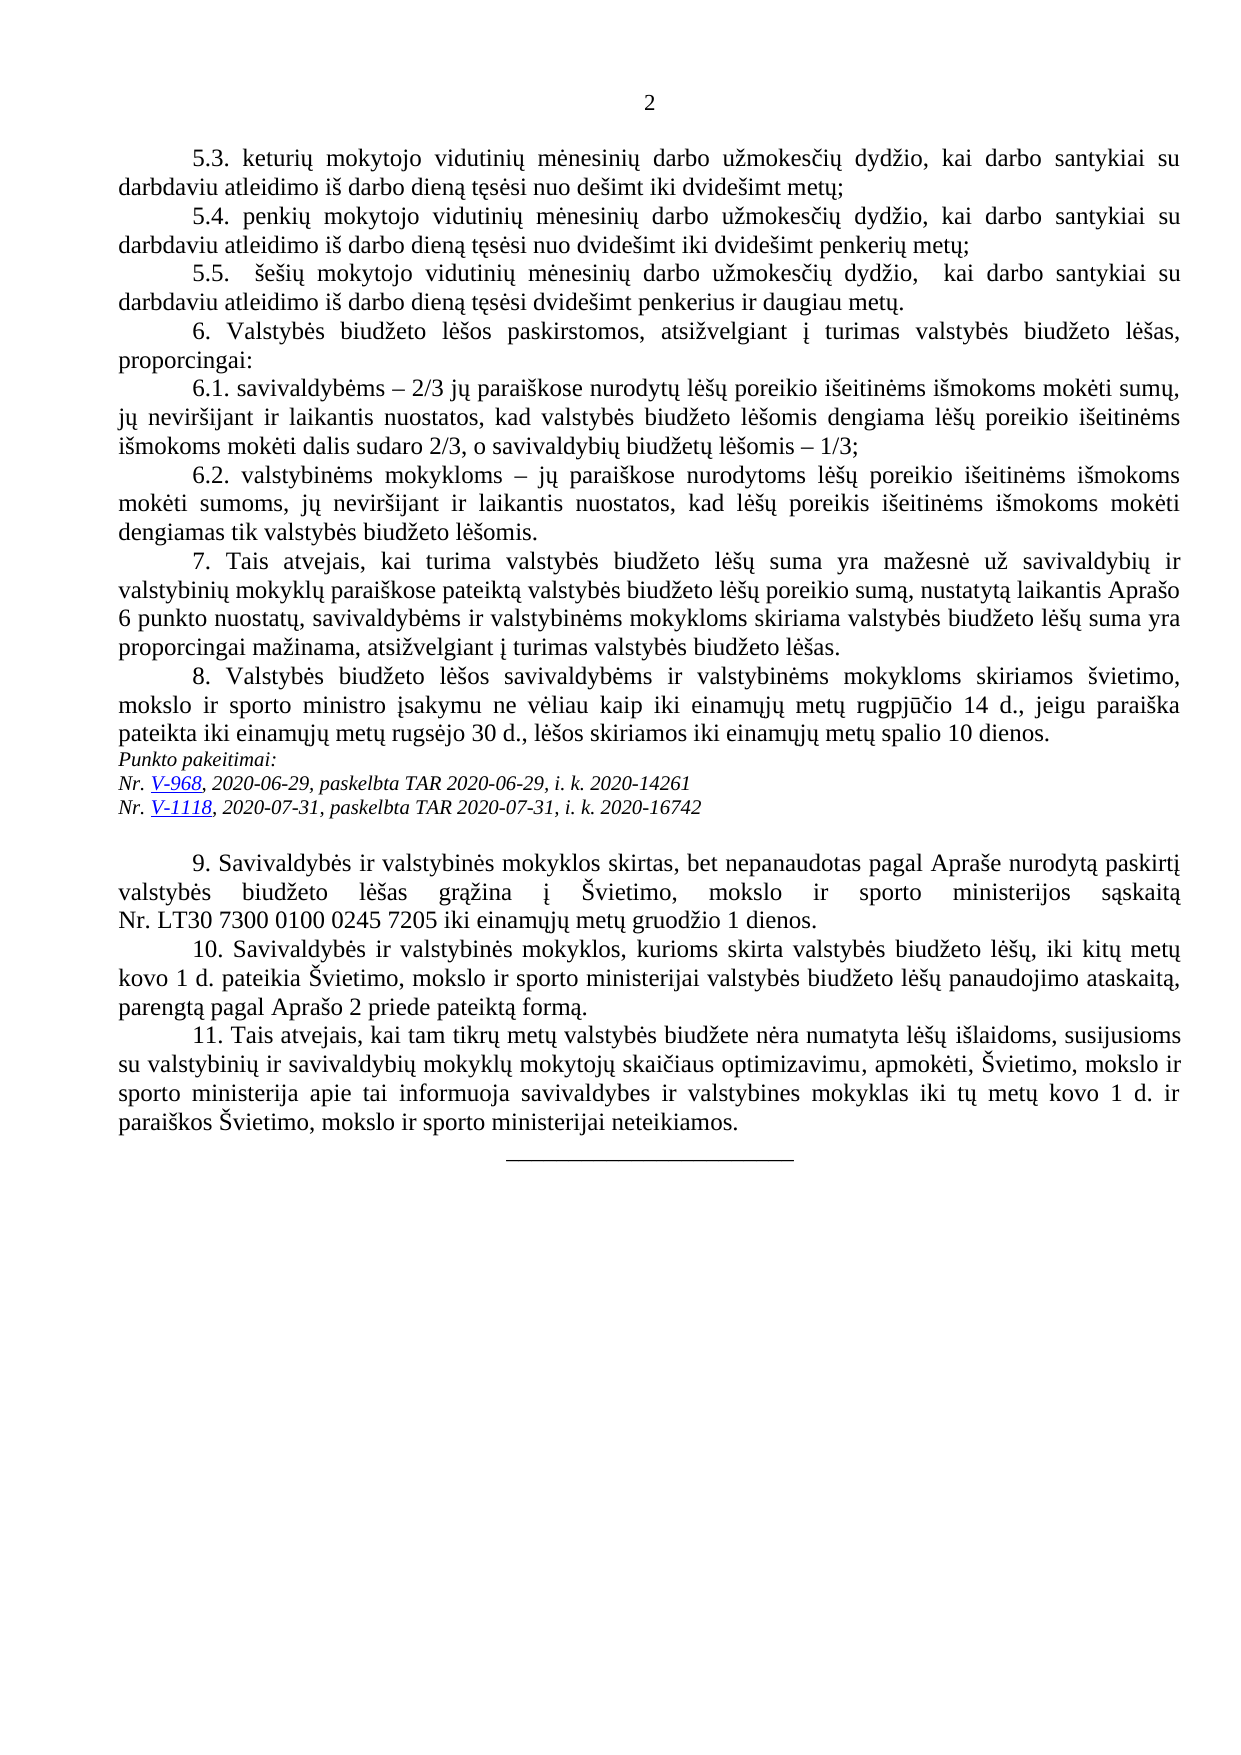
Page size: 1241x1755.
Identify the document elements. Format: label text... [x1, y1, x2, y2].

text 8. Valstybės biudžeto lėšos savivaldybėms ir valstybinėms mokykloms skiriamos švietimo, mokslo ir sporto ministro įsakymu ne vėliau kaip iki einamųjų metų rugpjūčio 14 d., jeigu paraiška pateikta iki einamųjų metų rugsėjo 30 d., lėšos skiriamos iki einamųjų metų spalio 10 dienos. [118, 661, 1181, 747]
text 10. Savivaldybės ir valstybinės mokyklos, kurioms skirta valstybės biudžeto lėšų, iki kitų metų kovo 1 d. pateikia Švietimo, mokslo ir sporto ministerijai valstybės biudžeto lėšų panaudojimo ataskaitą, parengtą pagal Aprašo 2 priede pateiktą formą. [118, 934, 1181, 1021]
text _______________________ [118, 1136, 1181, 1164]
text 6.1. savivaldybėms – 2/3 jų paraiškose nurodytų lėšų poreikio išeitinėms išmokoms mokėti sumų, jų neviršijant ir laikantis nuostatos, kad valstybės biudžeto lėšomis dengiama lėšų poreikio išeitinėms išmokoms mokėti dalis sudaro 2/3, o savivaldybių biudžetų lėšomis – 1/3; [118, 373, 1181, 460]
text 5.3. keturių mokytojo vidutinių mėnesinių darbo užmokesčių dydžio, kai darbo santykiai su darbdaviu atleidimo iš darbo dieną tęsėsi nuo dešimt iki dvidešimt metų; [118, 143, 1181, 201]
text Punkto pakeitimai: [118, 747, 1181, 771]
text 6. Valstybės biudžeto lėšos paskirstomos, atsižvelgiant į turimas valstybės biudžeto lėšas, proporcingai: [118, 316, 1181, 373]
text 5.4. penkių mokytojo vidutinių mėnesinių darbo užmokesčių dydžio, kai darbo santykiai su darbdaviu atleidimo iš darbo dieną tęsėsi nuo dvidešimt iki dvidešimt penkerių metų; [118, 201, 1181, 258]
text 6.2. valstybinėms mokykloms – jų paraiškose nurodytoms lėšų poreikio išeitinėms išmokoms mokėti sumoms, jų neviršijant ir laikantis nuostatos, kad lėšų poreikis išeitinėms išmokoms mokėti dengiamas tik valstybės biudžeto lėšomis. [118, 460, 1181, 546]
text Nr. V-1118, 2020-07-31, paskelbta TAR 2020-07-31, i. k. 2020-16742 [118, 795, 1181, 819]
text Nr. V-968, 2020-06-29, paskelbta TAR 2020-06-29, i. k. 2020-14261 [118, 771, 1181, 795]
text 9. Savivaldybės ir valstybinės mokyklos skirtas, bet nepanaudotas pagal Apraše nurodytą paskirtį valstybės biudžeto lėšas grąžina į Švietimo, mokslo ir sporto ministerijos sąskaitą Nr. LT30 7300 0100 0245 7205 iki einamųjų metų gruodžio 1 dienos. [118, 848, 1181, 934]
text 5.5. šešių mokytojo vidutinių mėnesinių darbo užmokesčių dydžio, kai darbo santykiai su darbdaviu atleidimo iš darbo dieną tęsėsi dvidešimt penkerius ir daugiau metų. [118, 258, 1181, 316]
text 7. Tais atvejais, kai turima valstybės biudžeto lėšų suma yra mažesnė už savivaldybių ir valstybinių mokyklų paraiškose pateiktą valstybės biudžeto lėšų poreikio sumą, nustatytą laikantis Aprašo 6 punkto nuostatų, savivaldybėms ir valstybinėms mokykloms skiriama valstybės biudžeto lėšų suma yra proporcingai mažinama, atsižvelgiant į turimas valstybės biudžeto lėšas. [118, 546, 1181, 661]
text 11. Tais atvejais, kai tam tikrų metų valstybės biudžete nėra numatyta lėšų išlaidoms, susijusioms su valstybinių ir savivaldybių mokyklų mokytojų skaičiaus optimizavimu, apmokėti, Švietimo, mokslo ir sporto ministerija apie tai informuoja savivaldybes ir valstybines mokyklas iki tų metų kovo 1 d. ir paraiškos Švietimo, mokslo ir sporto ministerijai neteikiamos. [118, 1021, 1181, 1136]
